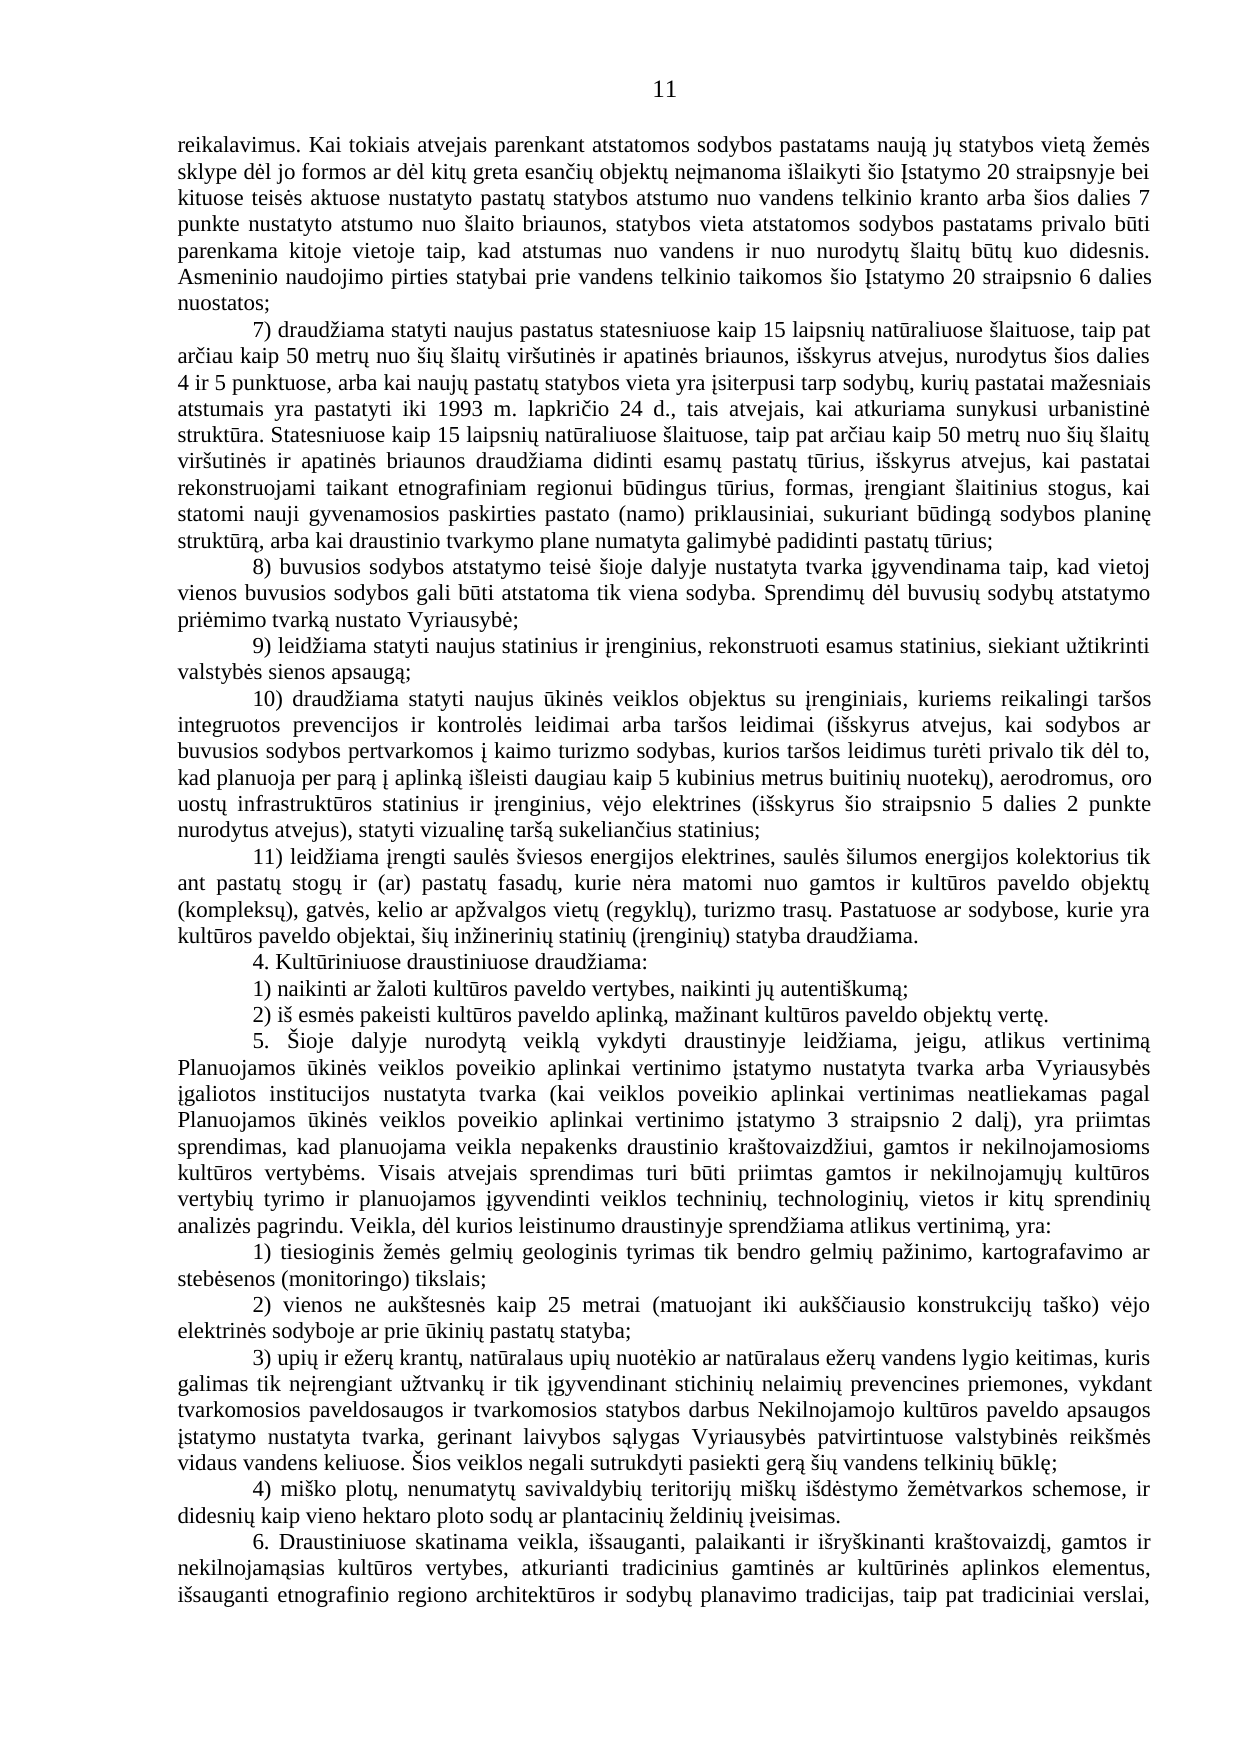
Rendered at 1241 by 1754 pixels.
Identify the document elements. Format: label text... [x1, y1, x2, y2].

text 6. Draustiniuose skatinama veikla, išsauganti, palaikanti ir išryškinanti kraštovaizdį, gamtos ir nekilnojamąsias kultūros vertybes, atkurianti tradicinius gamtinės ar kultūrinės aplinkos elementus, išsauganti etnografinio regiono architektūros ir sodybų planavimo tradicijas, taip pat tradiciniai verslai, [177, 1528, 1152, 1607]
text 9) leidžiama statyti naujus statinius ir įrenginius, rekonstruoti esamus statinius, siekiant užtikrinti valstybės sienos apsaugą; [177, 632, 1152, 685]
text 5. Šioje dalyje nurodytą veiklą vykdyti draustinyje leidžiama, jeigu, atlikus vertinimą Planuojamos ūkinės veiklos poveikio aplinkai vertinimo įstatymo nustatyta tvarka arba Vyriausybės įgaliotos institucijos nustatyta tvarka (kai veiklos poveikio aplinkai vertinimas neatliekamas pagal Planuojamos ūkinės veiklos poveikio aplinkai vertinimo įstatymo 3 straipsnio 2 dalį), yra priimtas sprendimas, kad planuojama veikla nepakenks draustinio kraštovaizdžiui, gamtos ir nekilnojamosioms kultūros vertybėms. Visais atvejais sprendimas turi būti priimtas gamtos ir nekilnojamųjų kultūros vertybių tyrimo ir planuojamos įgyvendinti veiklos techninių, technologinių, vietos ir kitų sprendinių analizės pagrindu. Veikla, dėl kurios leistinumo draustinyje sprendžiama atlikus vertinimą, yra: [177, 1027, 1152, 1238]
text 1) tiesioginis žemės gelmių geologinis tyrimas tik bendro gelmių pažinimo, kartografavimo ar stebėsenos (monitoringo) tikslais; [177, 1238, 1152, 1291]
text 10) draudžiama statyti naujus ūkinės veiklos objektus su įrenginiais, kuriems reikalingi taršos integruotos prevencijos ir kontrolės leidimai arba taršos leidimai (išskyrus atvejus, kai sodybos ar buvusios sodybos pertvarkomos į kaimo turizmo sodybas, kurios taršos leidimus turėti privalo tik dėl to, kad planuoja per parą į aplinką išleisti daugiau kaip 5 kubinius metrus buitinių nuotekų), aerodromus, oro uostų infrastruktūros statinius ir įrenginius, vėjo elektrines (išskyrus šio straipsnio 5 dalies 2 punkte nurodytus atvejus), statyti vizualinę taršą sukeliančius statinius; [177, 685, 1152, 843]
text 4. Kultūriniuose draustiniuose draudžiama: [177, 948, 1152, 975]
text reikalavimus. Kai tokiais atvejais parenkant atstatomos sodybos pastatams naują jų statybos vietą žemės sklype dėl jo formos ar dėl kitų greta esančių objektų neįmanoma išlaikyti šio Įstatymo 20 straipsnyje bei kituose teisės aktuose nustatyto pastatų statybos atstumo nuo vandens telkinio kranto arba šios dalies 7 punkte nustatyto atstumo nuo šlaito briaunos, statybos vieta atstatomos sodybos pastatams privalo būti parenkama kitoje vietoje taip, kad atstumas nuo vandens ir nuo nurodytų šlaitų būtų kuo didesnis. Asmeninio naudojimo pirties statybai prie vandens telkinio taikomos šio Įstatymo 20 straipsnio 6 dalies nuostatos; [177, 131, 1152, 316]
text 7) draudžiama statyti naujus pastatus statesniuose kaip 15 laipsnių natūraliuose šlaituose, taip pat arčiau kaip 50 metrų nuo šių šlaitų viršutinės ir apatinės briaunos, išskyrus atvejus, nurodytus šios dalies 4 ir 5 punktuose, arba kai naujų pastatų statybos vieta yra įsiterpusi tarp sodybų, kurių pastatai mažesniais atstumais yra pastatyti iki 1993 m. lapkričio 24 d., tais atvejais, kai atkuriama sunykusi urbanistinė struktūra. Statesniuose kaip 15 laipsnių natūraliuose šlaituose, taip pat arčiau kaip 50 metrų nuo šių šlaitų viršutinės ir apatinės briaunos draudžiama didinti esamų pastatų tūrius, išskyrus atvejus, kai pastatai rekonstruojami taikant etnografiniam regionui būdingus tūrius, formas, įrengiant šlaitinius stogus, kai statomi nauji gyvenamosios paskirties pastato (namo) priklausiniai, sukuriant būdingą sodybos planinę struktūrą, arba kai draustinio tvarkymo plane numatyta galimybė padidinti pastatų tūrius; [177, 316, 1152, 553]
text 2) vienos ne aukštesnės kaip 25 metrai (matuojant iki aukščiausio konstrukcijų taško) vėjo elektrinės sodyboje ar prie ūkinių pastatų statyba; [177, 1291, 1152, 1344]
text 11) leidžiama įrengti saulės šviesos energijos elektrines, saulės šilumos energijos kolektorius tik ant pastatų stogų ir (ar) pastatų fasadų, kurie nėra matomi nuo gamtos ir kultūros paveldo objektų (kompleksų), gatvės, kelio ar apžvalgos vietų (regyklų), turizmo trasų. Pastatuose ar sodybose, kurie yra kultūros paveldo objektai, šių inžinerinių statinių (įrenginių) statyba draudžiama. [177, 843, 1152, 948]
text 1) naikinti ar žaloti kultūros paveldo vertybes, naikinti jų autentiškumą; [177, 975, 1152, 1001]
text 2) iš esmės pakeisti kultūros paveldo aplinką, mažinant kultūros paveldo objektų vertę. [177, 1001, 1152, 1027]
text 4) miško plotų, nenumatytų savivaldybių teritorijų miškų išdėstymo žemėtvarkos schemose, ir didesnių kaip vieno hektaro ploto sodų ar plantacinių želdinių įveisimas. [177, 1475, 1152, 1528]
text 8) buvusios sodybos atstatymo teisė šioje dalyje nustatyta tvarka įgyvendinama taip, kad vietoj vienos buvusios sodybos gali būti atstatoma tik viena sodyba. Sprendimų dėl buvusių sodybų atstatymo priėmimo tvarką nustato Vyriausybė; [177, 553, 1152, 632]
text 3) upių ir ežerų krantų, natūralaus upių nuotėkio ar natūralaus ežerų vandens lygio keitimas, kuris galimas tik neįrengiant užtvankų ir tik įgyvendinant stichinių nelaimių prevencines priemones, vykdant tvarkomosios paveldosaugos ir tvarkomosios statybos darbus Nekilnojamojo kultūros paveldo apsaugos įstatymo nustatyta tvarka, gerinant laivybos sąlygas Vyriausybės patvirtintuose valstybinės reikšmės vidaus vandens keliuose. Šios veiklos negali sutrukdyti pasiekti gerą šių vandens telkinių būklę; [177, 1344, 1152, 1475]
